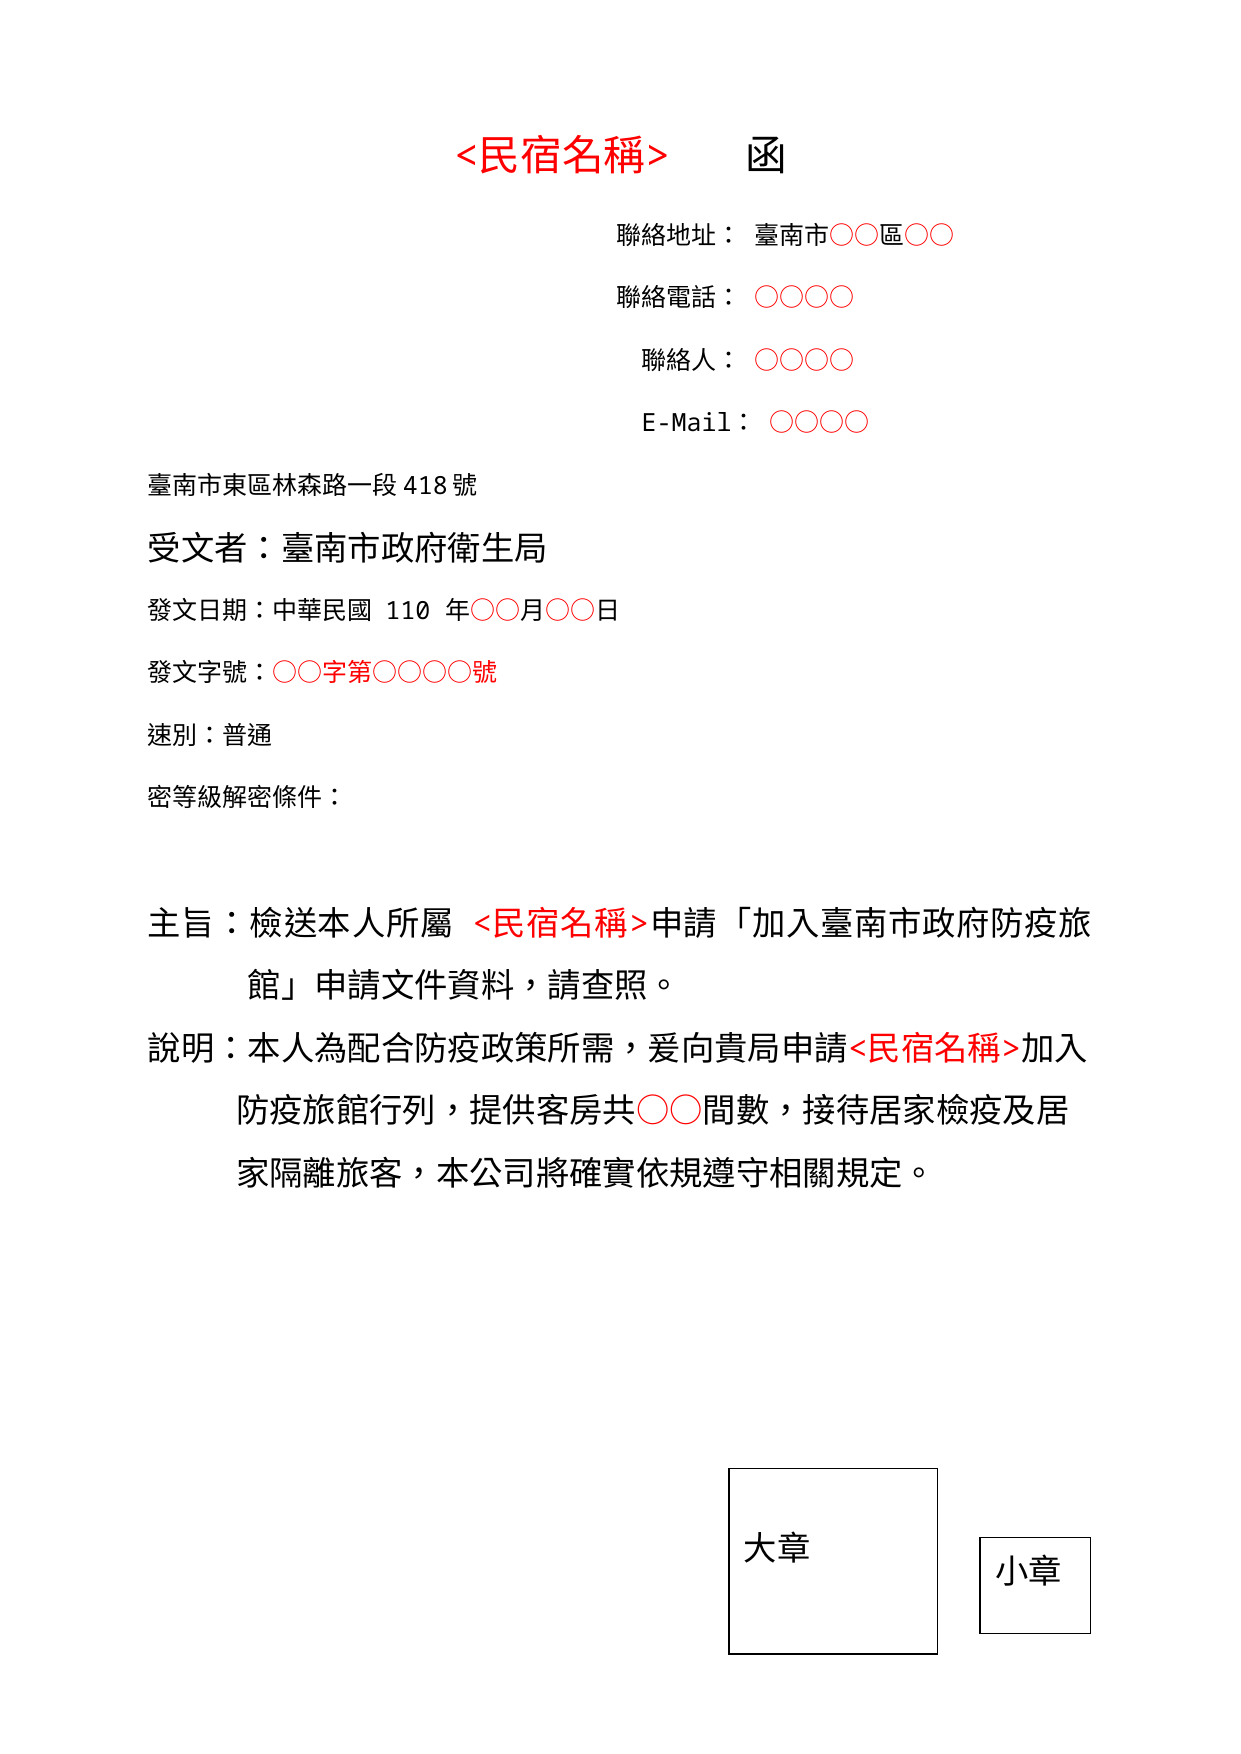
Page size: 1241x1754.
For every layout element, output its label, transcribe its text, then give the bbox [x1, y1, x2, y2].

text <民宿名稱> 函 [148, 111, 1092, 173]
text 聯絡地址： 臺南市○○區○○ [616, 192, 1092, 254]
text 受文者：臺南市政府衛生局 [148, 504, 1092, 567]
text 說明：本人為配合防疫政策所需，爰向貴局申請<民宿名稱>加入防疫旅館行列，提供客房共○○間數，接待居家檢疫及居家隔離旅客，本公司將確實依規遵守相關規定。 [148, 1004, 1092, 1192]
text 發文字號：○○字第○○○○號 [148, 629, 1092, 692]
text 聯絡電話： ○○○○ [616, 254, 1092, 317]
text 發文日期：中華民國 110 年○○月○○日 [148, 567, 1092, 629]
text 速別：普通 [148, 692, 1092, 754]
text 臺南市東區林森路一段418號 [148, 442, 1092, 504]
text 聯絡人： ○○○○ [616, 317, 1092, 379]
text 主旨：檢送本人所屬 <民宿名稱>申請「加入臺南市政府防疫旅館」申請文件資料，請查照。 [148, 879, 1092, 1004]
text E-Mail： ○○○○ [616, 379, 1092, 442]
text 密等級解密條件： [148, 754, 1092, 817]
